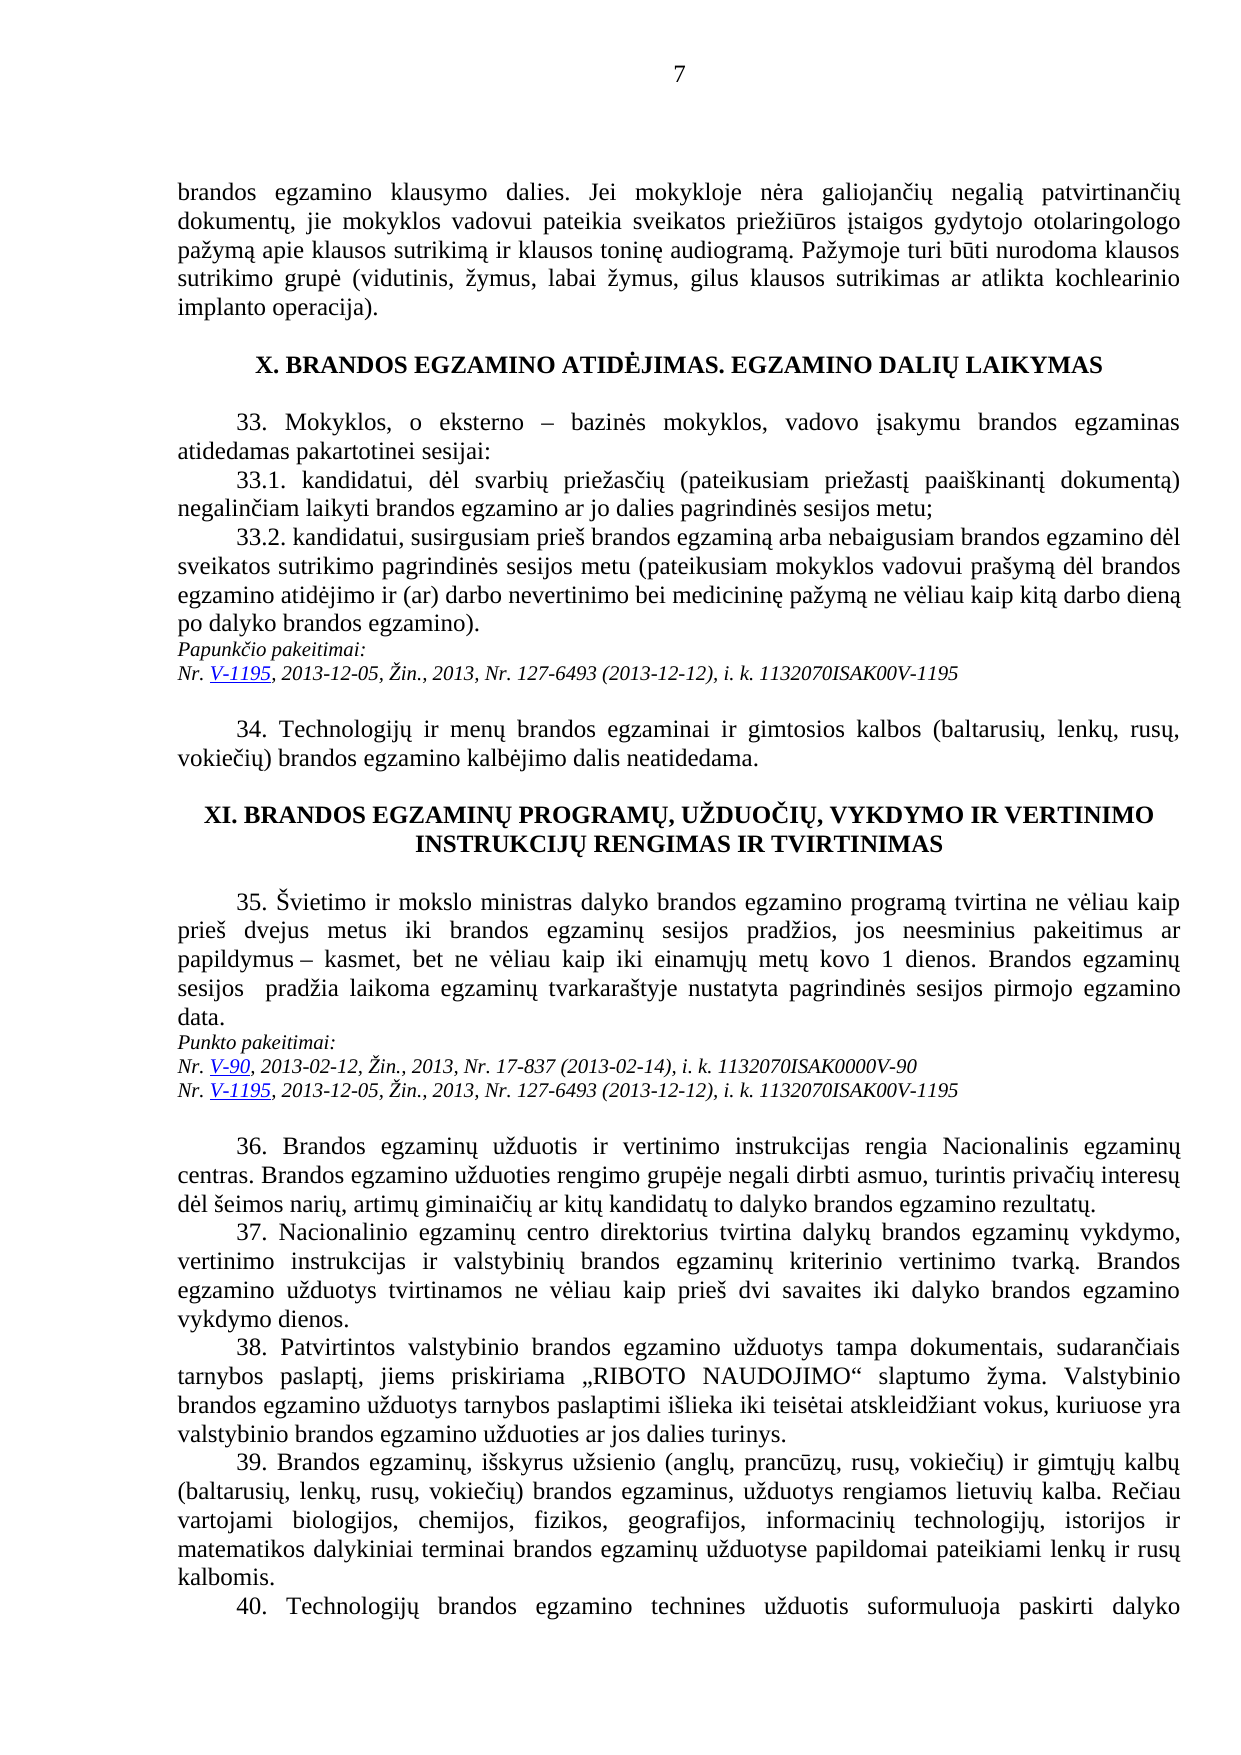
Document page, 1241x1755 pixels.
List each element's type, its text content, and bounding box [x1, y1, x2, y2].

text brandos egzamino klausymo dalies. Jei mokykloje nėra galiojančių negalią patvirtinančių dokumentų, jie mokyklos vadovui pateikia sveikatos priežiūros įstaigos gydytojo otolaringologo pažymą apie klausos sutrikimą ir klausos toninę audiogramą. Pažymoje turi būti nurodoma klausos sutrikimo grupė (vidutinis, žymus, labai žymus, gilus klausos sutrikimas ar atlikta kochlearinio implanto operacija). [177, 177, 1181, 321]
text X. BRANDOS EGZAMINO ATIDĖJIMAS. EGZAMINO DALIŲ LAIKYMAS [177, 350, 1181, 378]
text XI. BRANDOS EGZAMINŲ PROGRAMŲ, UŽDUOČIŲ, VYKDYMO IR VERTINIMO INSTRUKCIJŲ RENGIMAS IR TVIRTINIMAS [177, 800, 1181, 858]
text 33.2. kandidatui, susirgusiam prieš brandos egzaminą arba nebaigusiam brandos egzamino dėl sveikatos sutrikimo pagrindinės sesijos metu (pateikusiam mokyklos vadovui prašymą dėl brandos egzamino atidėjimo ir (ar) darbo nevertinimo bei medicininę pažymą ne vėliau kaip kitą darbo dieną po dalyko brandos egzamino). [177, 522, 1181, 637]
text 40. Technologijų brandos egzamino technines užduotis suformuluoja paskirti dalyko [177, 1591, 1181, 1620]
text 38. Patvirtintos valstybinio brandos egzamino užduotys tampa dokumentais, sudarančiais tarnybos paslaptį, jiems priskiriama „RIBOTO NAUDOJIMO“ slaptumo žyma. Valstybinio brandos egzamino užduotys tarnybos paslaptimi išlieka iki teisėtai atskleidžiant vokus, kuriuose yra valstybinio brandos egzamino užduoties ar jos dalies turinys. [177, 1332, 1181, 1447]
text 37. Nacionalinio egzaminų centro direktorius tvirtina dalykų brandos egzaminų vykdymo, vertinimo instrukcijas ir valstybinių brandos egzaminų kriterinio vertinimo tvarką. Brandos egzamino užduotys tvirtinamos ne vėliau kaip prieš dvi savaites iki dalyko brandos egzamino vykdymo dienos. [177, 1217, 1181, 1332]
text Punkto pakeitimai: [177, 1030, 1181, 1054]
text 34. Technologijų ir menų brandos egzaminai ir gimtosios kalbos (baltarusių, lenkų, rusų, vokiečių) brandos egzamino kalbėjimo dalis neatidedama. [177, 714, 1181, 772]
text Nr. V-1195, 2013-12-05, Žin., 2013, Nr. 127-6493 (2013-12-12), i. k. 1132070ISAK00V-1195 [177, 1078, 1181, 1102]
text 33.1. kandidatui, dėl svarbių priežasčių (pateikusiam priežastį paaiškinantį dokumentą) negalinčiam laikyti brandos egzamino ar jo dalies pagrindinės sesijos metu; [177, 465, 1181, 522]
text Papunkčio pakeitimai: [177, 637, 1181, 661]
text Nr. V-90, 2013-02-12, Žin., 2013, Nr. 17-837 (2013-02-14), i. k. 1132070ISAK0000V-90 [177, 1054, 1181, 1078]
text Nr. V-1195, 2013-12-05, Žin., 2013, Nr. 127-6493 (2013-12-12), i. k. 1132070ISAK00V-1195 [177, 661, 1181, 685]
text 33. Mokyklos, o eksterno – bazinės mokyklos, vadovo įsakymu brandos egzaminas atidedamas pakartotinei sesijai: [177, 407, 1181, 465]
text 36. Brandos egzaminų užduotis ir vertinimo instrukcijas rengia Nacionalinis egzaminų centras. Brandos egzamino užduoties rengimo grupėje negali dirbti asmuo, turintis privačių interesų dėl šeimos narių, artimų giminaičių ar kitų kandidatų to dalyko brandos egzamino rezultatų. [177, 1131, 1181, 1217]
text 39. Brandos egzaminų, išskyrus užsienio (anglų, prancūzų, rusų, vokiečių) ir gimtųjų kalbų (baltarusių, lenkų, rusų, vokiečių) brandos egzaminus, užduotys rengiamos lietuvių kalba. Rečiau vartojami biologijos, chemijos, fizikos, geografijos, informacinių technologijų, istorijos ir matematikos dalykiniai terminai brandos egzaminų užduotyse papildomai pateikiami lenkų ir rusų kalbomis. [177, 1447, 1181, 1591]
text 35. Švietimo ir mokslo ministras dalyko brandos egzamino programą tvirtina ne vėliau kaip prieš dvejus metus iki brandos egzaminų sesijos pradžios, jos neesminius pakeitimus ar papildymus – kasmet, bet ne vėliau kaip iki einamųjų metų kovo 1 dienos. Brandos egzaminų sesijos pradžia laikoma egzaminų tvarkaraštyje nustatyta pagrindinės sesijos pirmojo egzamino data. [177, 887, 1181, 1030]
